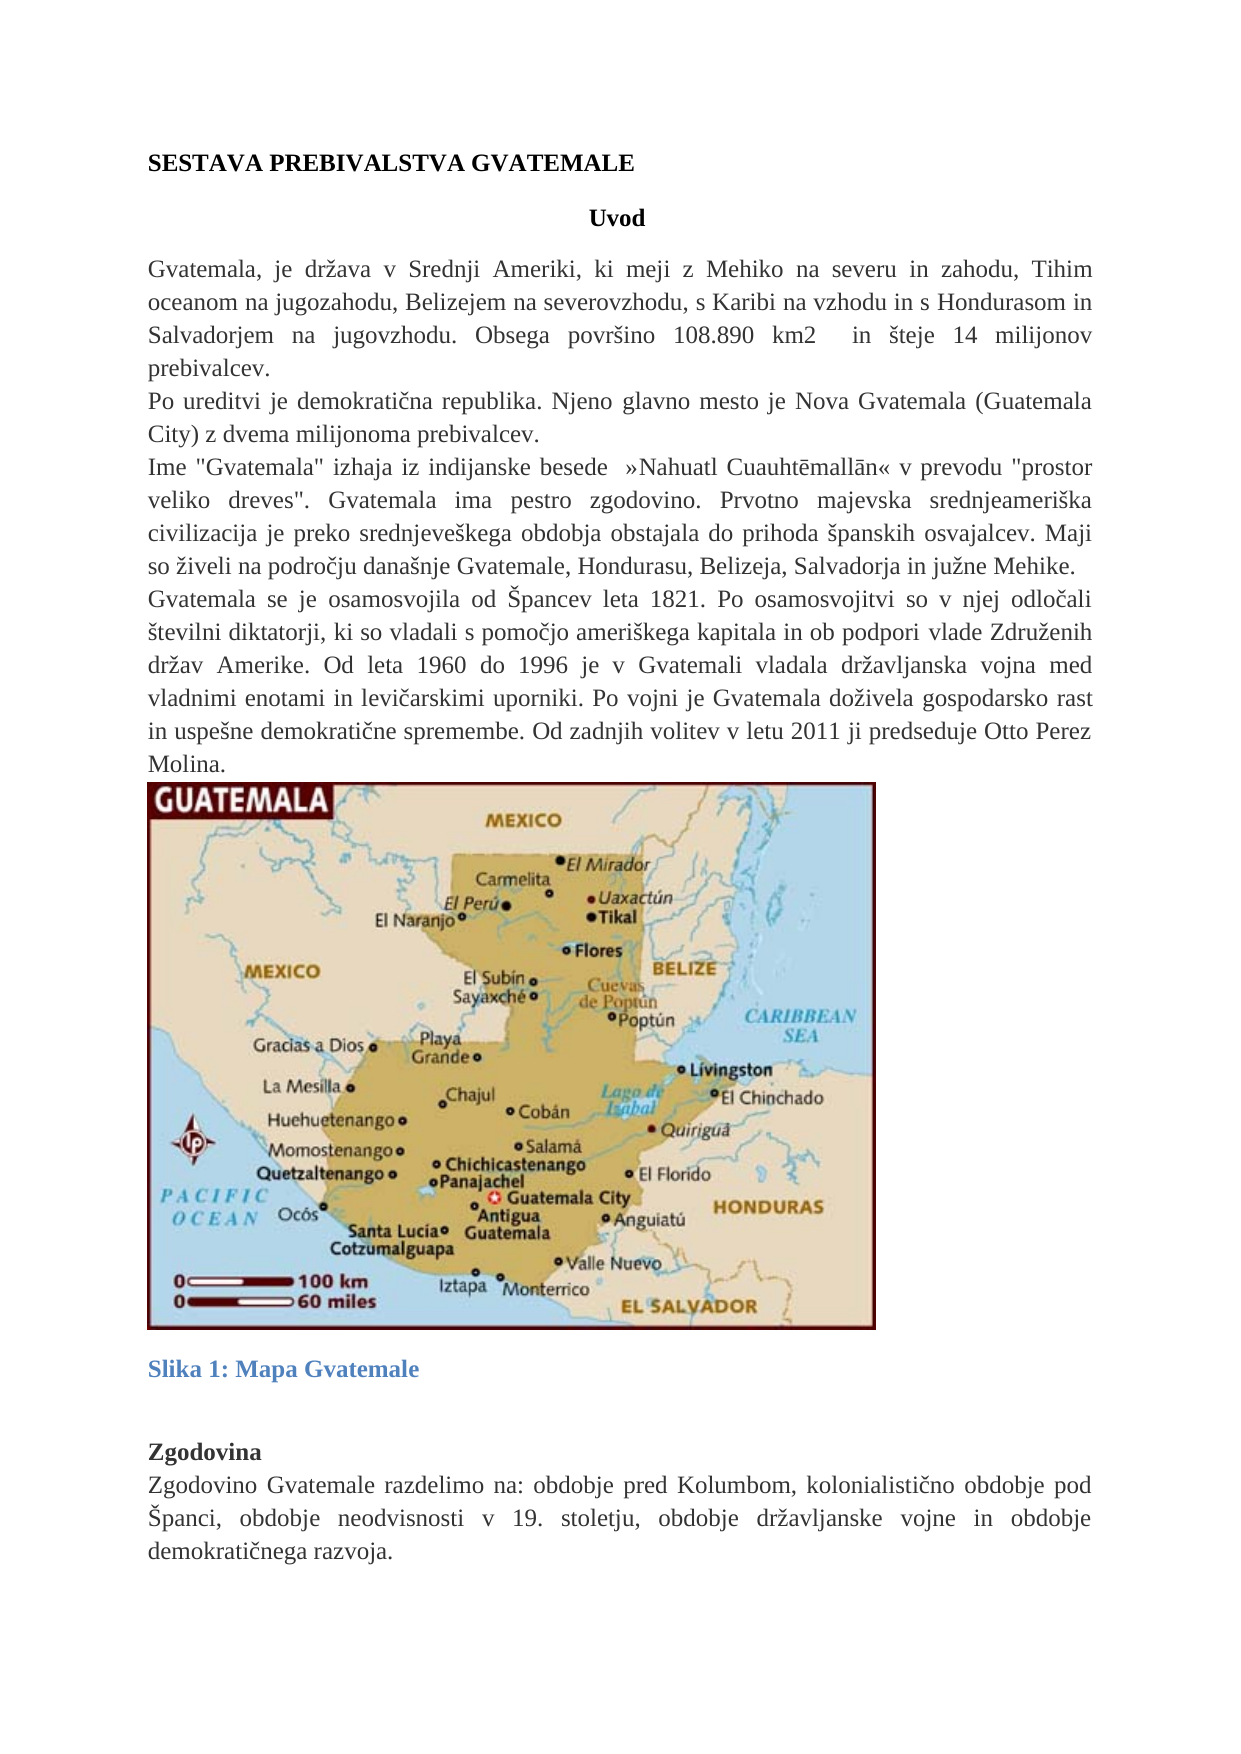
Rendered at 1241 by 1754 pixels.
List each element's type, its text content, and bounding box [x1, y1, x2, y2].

text Slika 1: Mapa Gvatemale [148, 1354, 1093, 1383]
text Zgodovino Gvatemale razdelimo na: obdobje pred Kolumbom, kolonialistično obdobje pod Španci, obdobje neodvisnosti v 19. stoletju, obdobje državljanske vojne in obdobje demokratičnega razvoja. [148, 1470, 1093, 1565]
picture [147, 782, 876, 1330]
table_header Uvod [587, 201, 653, 254]
text Zgodovina [148, 1437, 1093, 1466]
text SESTAVA PREBIVALSTVA GVATEMALE [148, 148, 1093, 176]
text Ime "Gvatemala" izhaja iz indijanske besede »Nahuatl Cuauhtēmallān« v prevodu "prostor veliko dreves". Gvatemala ima pestro zgodovino. Prvotno majevska srednjeameriška civilizacija je preko srednjeveškega obdobja obstajala do prihoda španskih osvajalcev. Maji so živeli na področju današnje Gvatemale, Hondurasu, Belizeja, Salvadorja in južne Mehike. [148, 452, 1093, 580]
text Gvatemala, je država v Srednji Ameriki, ki meji z Mehiko na severu in zahodu, Tihim oceanom na jugozahodu, Belizejem na severovzhodu, s Karibi na vzhodu in s Hondurasom in Salvadorjem na jugovzhodu. Obsega površino 108.890 km2 in šteje 14 milijonov prebivalcev. Po ureditvi je demokratična republika. Njeno glavno mesto je Nova Gvatemala (Guatemala City) z dvema milijonoma prebivalcev. [148, 254, 1093, 448]
text Gvatemala se je osamosvojila od Špancev leta 1821. Po osamosvojitvi so v njej odločali številni diktatorji, ki so vladali s pomočjo ameriškega kapitala in ob podpori vlade Združenih držav Amerike. Od leta 1960 do 1996 je v Gvatemali vladala državljanska vojna med vladnimi enotami in levičarskimi uporniki. Po vojni je Gvatemala doživela gospodarsko rast in uspešne demokratične spremembe. Od zadnjih volitev v letu 2011 ji predseduje Otto Perez Molina. [148, 584, 1093, 778]
